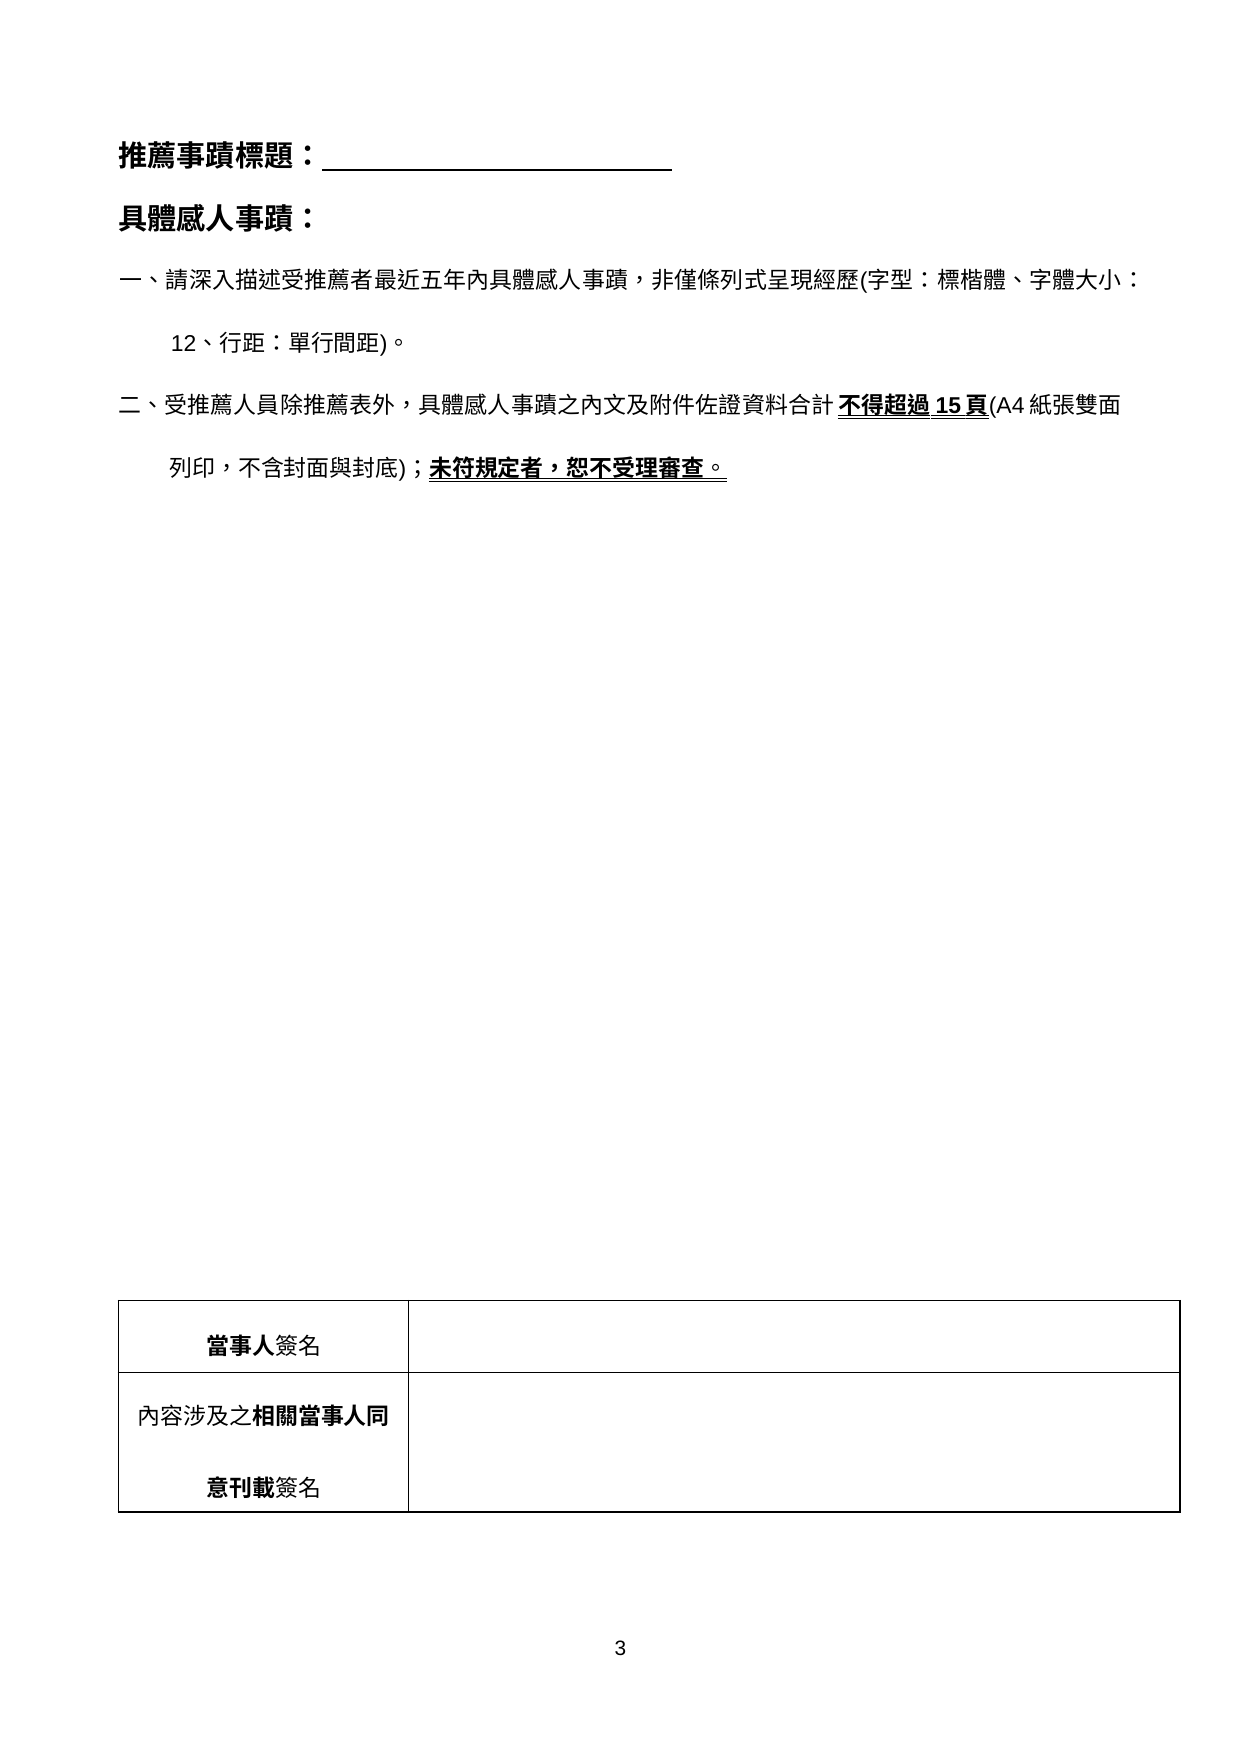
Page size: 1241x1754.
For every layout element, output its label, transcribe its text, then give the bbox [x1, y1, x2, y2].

table_cell 內容涉及之相關當事人同意刊載簽名 [119, 1373, 408, 1511]
text 推薦事蹟標題： [118, 112, 1122, 175]
text 具體感人事蹟： [118, 175, 1122, 237]
text 二、受推薦人員除推薦表外，具體感人事蹟之內文及附件佐證資料合計不得超過15頁(A4紙張雙面列印，不含封面與封底)；未符規定者，恕不受理審查。 [118, 362, 1122, 487]
table_header 當事人簽名 [119, 1301, 408, 1372]
table_header [409, 1301, 1179, 1372]
text 一、請深入描述受推薦者最近五年內具體感人事蹟，非僅條列式呈現經歷(字型：標楷體、字體大小：12、行距：單行間距)。 [119, 237, 1122, 362]
table_cell [409, 1373, 1179, 1511]
